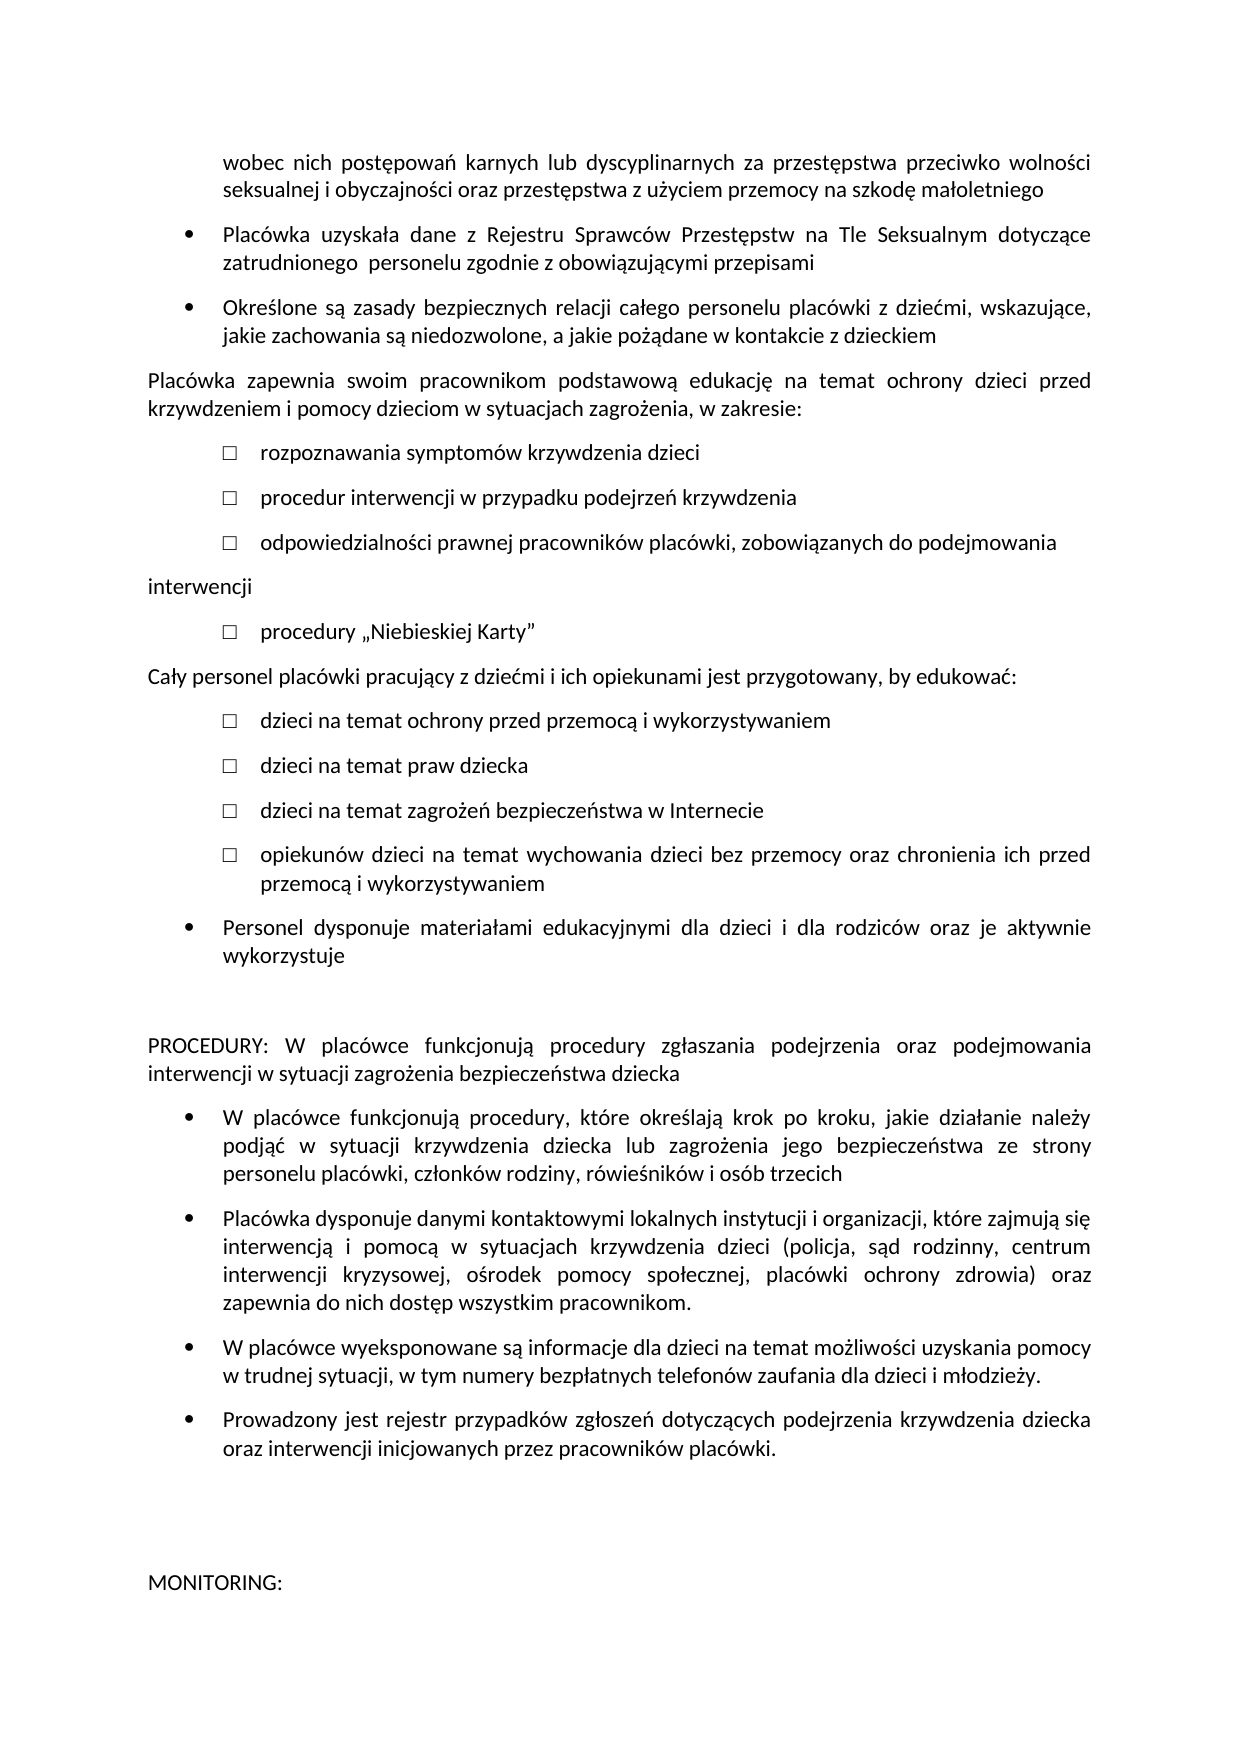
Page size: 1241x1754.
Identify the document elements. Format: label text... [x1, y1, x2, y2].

list dzieci na temat praw dziecka [223, 751, 1093, 779]
list odpowiedzialności prawnej pracowników placówki, zobowiązanych do podejmowania [223, 528, 1093, 556]
list wobec nich postępowań karnych lub dyscyplinarnych za przestępstwa przeciwko wolności seksualnej i obyczajności oraz przestępstwa z użyciem przemocy na szkodę małoletniego [185, 148, 1093, 204]
text PROCEDURY: W placówce funkcjonują procedury zgłaszania podejrzenia oraz podejmowania interwencji w sytuacji zagrożenia bezpieczeństwa dziecka [148, 1031, 1093, 1087]
list Określone są zasady bezpiecznych relacji całego personelu placówki z dziećmi, wskazujące, jakie zachowania są niedozwolone, a jakie pożądane w kontakcie z dzieckiem [185, 293, 1093, 349]
list W placówce funkcjonują procedury, które określają krok po kroku, jakie działanie należy podjąć w sytuacji krzywdzenia dziecka lub zagrożenia jego bezpieczeństwa ze strony personelu placówki, członków rodziny, rówieśników i osób trzecich [185, 1103, 1093, 1187]
text Placówka zapewnia swoim pracownikom podstawową edukację na temat ochrony dzieci przed krzywdzeniem i pomocy dzieciom w sytuacjach zagrożenia, w zakresie: [148, 366, 1093, 422]
list Placówka uzyskała dane z Rejestru Sprawców Przestępstw na Tle Seksualnym dotyczące zatrudnionego personelu zgodnie z obowiązującymi przepisami [185, 220, 1093, 276]
list Personel dysponuje materiałami edukacyjnymi dla dzieci i dla rodziców oraz je aktywnie wykorzystuje [185, 913, 1093, 969]
list dzieci na temat ochrony przed przemocą i wykorzystywaniem [223, 707, 1093, 734]
list Placówka dysponuje danymi kontaktowymi lokalnych instytucji i organizacji, które zajmują się interwencją i pomocą w sytuacjach krzywdzenia dzieci (policja, sąd rodzinny, centrum interwencji kryzysowej, ośrodek pomocy społecznej, placówki ochrony zdrowia) oraz zapewnia do nich dostęp wszystkim pracownikom. [185, 1204, 1093, 1316]
list rozpoznawania symptomów krzywdzenia dzieci [223, 438, 1093, 466]
text MONITORING: [148, 1568, 1093, 1596]
text Cały personel placówki pracujący z dziećmi i ich opiekunami jest przygotowany, by edukować: [148, 662, 1093, 690]
list W placówce wyeksponowane są informacje dla dzieci na temat możliwości uzyskania pomocy w trudnej sytuacji, w tym numery bezpłatnych telefonów zaufania dla dzieci i młodzieży. [185, 1333, 1093, 1389]
list procedur interwencji w przypadku podejrzeń krzywdzenia [223, 483, 1093, 511]
list dzieci na temat zagrożeń bezpieczeństwa w Internecie [223, 796, 1093, 824]
list Prowadzony jest rejestr przypadków zgłoszeń dotyczących podejrzenia krzywdzenia dziecka oraz interwencji inicjowanych przez pracowników placówki. [185, 1406, 1093, 1462]
list procedury „Niebieskiej Karty” [223, 617, 1093, 645]
text interwencji [148, 572, 1093, 601]
list opiekunów dzieci na temat wychowania dzieci bez przemocy oraz chronienia ich przed przemocą i wykorzystywaniem [223, 841, 1093, 897]
